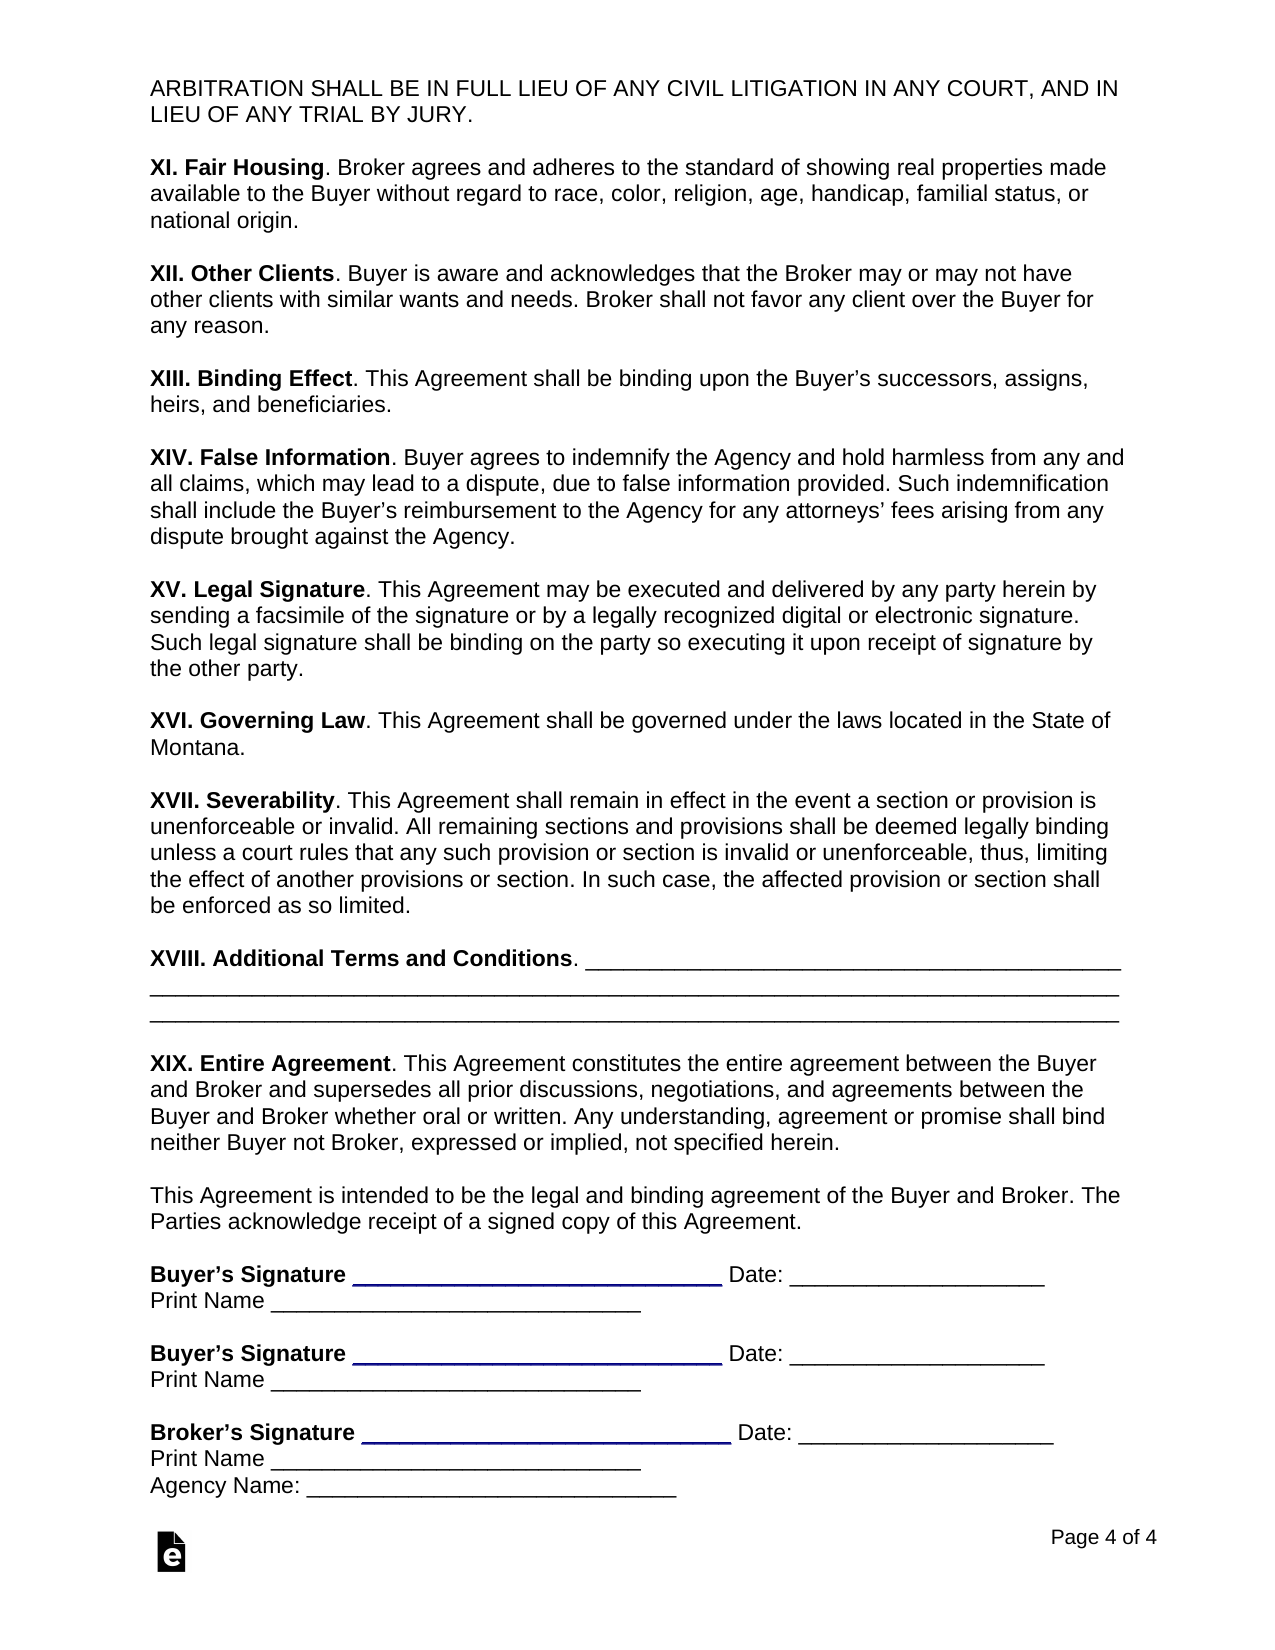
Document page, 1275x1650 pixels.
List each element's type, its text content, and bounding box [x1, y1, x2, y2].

text Broker’s Signature _____________________________ Date: ____________________ [150, 1419, 1125, 1445]
text Print Name _____________________________ [150, 1366, 1125, 1393]
text XVIII. Additional Terms and Conditions. __________________________________________ [150, 945, 1125, 971]
text ____________________________________________________________________________ [150, 971, 1125, 997]
text Buyer’s Signature _____________________________ Date: ____________________ [150, 1340, 1125, 1366]
text XIII. Binding Effect. This Agreement shall be binding upon the Buyer’s successors, assigns, heirs, and beneficiaries. [150, 365, 1125, 418]
text Buyer’s Signature _____________________________ Date: ____________________ [150, 1261, 1125, 1287]
text This Agreement is intended to be the legal and binding agreement of the Buyer and Broker. The Parties acknowledge receipt of a signed copy of this Agreement. [150, 1182, 1125, 1234]
text XIV. False Information. Buyer agrees to indemnify the Agency and hold harmless from any and all claims, which may lead to a dispute, due to false information provided. Such indemnification shall include the Buyer’s reimbursement to the Agency for any attorneys’ fees arising from any dispute brought against the Agency. [150, 444, 1125, 549]
text XIX. Entire Agreement. This Agreement constitutes the entire agreement between the Buyer and Broker and supersedes all prior discussions, negotiations, and agreements between the Buyer and Broker whether oral or written. Any understanding, agreement or promise shall bind neither Buyer not Broker, expressed or implied, not specified herein. [150, 1050, 1125, 1156]
text XII. Other Clients. Buyer is aware and acknowledges that the Broker may or may not have other clients with similar wants and needs. Broker shall not favor any client over the Buyer for any reason. [150, 259, 1125, 338]
text Print Name _____________________________ [150, 1445, 1125, 1472]
text XVI. Governing Law. This Agreement shall be governed under the laws located in the State of Montana. [150, 707, 1125, 760]
text Agency Name: _____________________________ [150, 1472, 1125, 1498]
text ARBITRATION SHALL BE IN FULL LIEU OF ANY CIVIL LITIGATION IN ANY COURT, AND IN LIEU OF ANY TRIAL BY JURY. [150, 75, 1125, 128]
text XVII. Severability. This Agreement shall remain in effect in the event a section or provision is unenforceable or invalid. All remaining sections and provisions shall be deemed legally binding unless a court rules that any such provision or section is invalid or unenforceable, thus, limiting the effect of another provisions or section. In such case, the affected provision or section shall be enforced as so limited. [150, 787, 1125, 918]
text XV. Legal Signature. This Agreement may be executed and delivered by any party herein by sending a facsimile of the signature or by a legally recognized digital or electronic signature. Such legal signature shall be binding on the party so executing it upon receipt of signature by the other party. [150, 576, 1125, 681]
text XI. Fair Housing. Broker agrees and adheres to the standard of showing real properties made available to the Buyer without regard to race, color, religion, age, handicap, familial status, or national origin. [150, 154, 1125, 233]
text ____________________________________________________________________________ [150, 997, 1125, 1024]
text Print Name _____________________________ [150, 1287, 1125, 1314]
